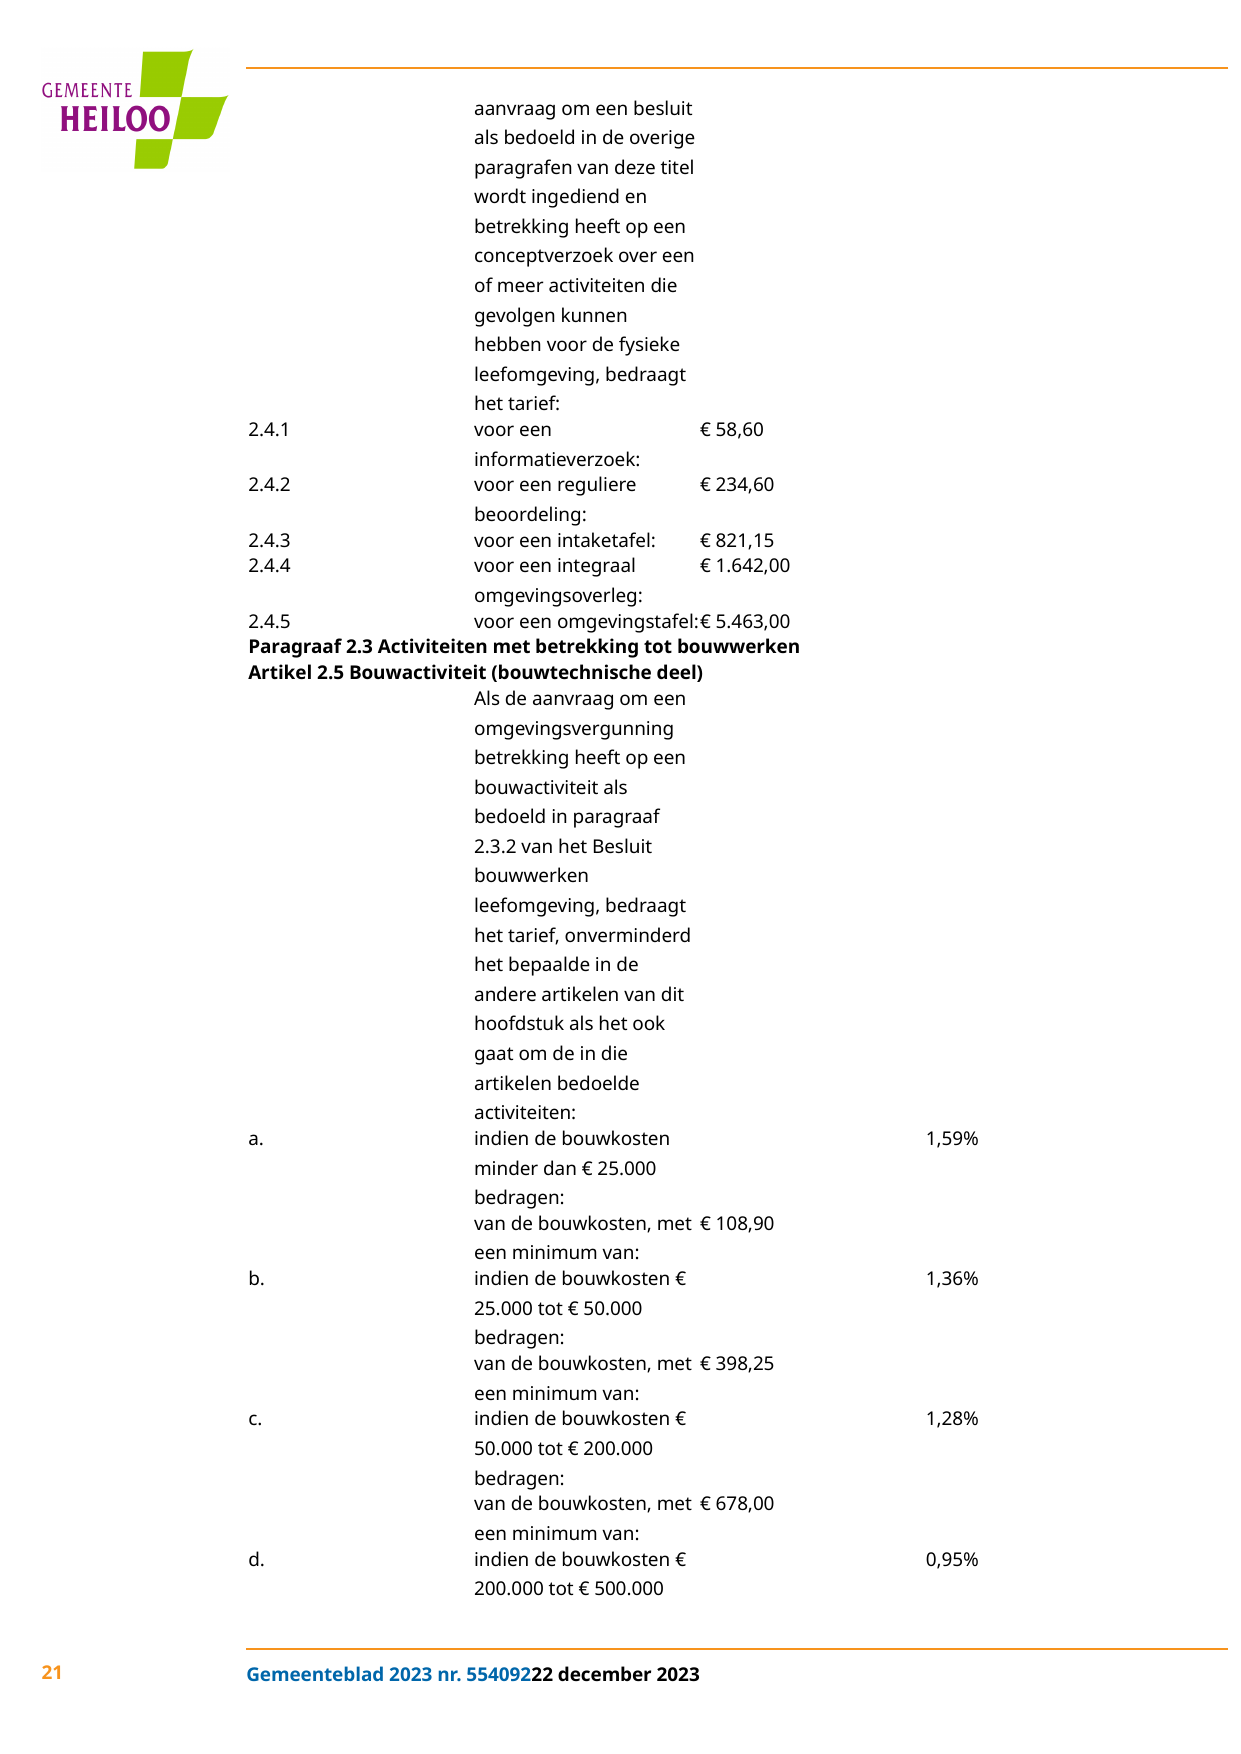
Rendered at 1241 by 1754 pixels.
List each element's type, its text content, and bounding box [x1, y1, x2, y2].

table_cell [926, 685, 1152, 1125]
table_cell voor een integraal omgevingsoverleg: [474, 553, 700, 608]
table_cell aanvraag om een besluit als bedoeld in de overige paragrafen van deze titel wordt ingediend en betrekking heeft op een conceptverzoek over een of meer activiteiten die gevolgen kunnen hebben voor de fysieke leefomgeving, bedraagt het tarief: [474, 95, 700, 416]
table_cell Als de aanvraag om een omgevingsvergunning betrekking heeft op een bouwactiviteit als bedoeld in paragraaf 2.3.2 van het Besluit bouwwerken leefomgeving, bedraagt het tarief, onverminderd het bepaalde in de andere artikelen van dit hoofdstuk als het ook gaat om de in die artikelen bedoelde activiteiten: [474, 685, 700, 1125]
table_cell indien de bouwkosten minder dan € 25.000 bedragen: [474, 1125, 700, 1210]
table_cell van de bouwkosten, met een minimum van: [474, 1350, 700, 1406]
table_cell [926, 95, 1152, 416]
table_cell € 821,15 [700, 527, 926, 553]
table_cell voor een reguliere beoordeling: [474, 472, 700, 527]
table_cell [926, 660, 1152, 685]
table_cell [700, 1406, 926, 1490]
table_cell 2.4.2 [248, 472, 474, 527]
table_cell € 58,60 [700, 416, 926, 472]
table_cell [926, 608, 1152, 634]
table_cell b. [248, 1265, 474, 1350]
table_cell van de bouwkosten, met een minimum van: [474, 1210, 700, 1265]
table_cell [700, 1265, 926, 1350]
table_cell a. [248, 1125, 474, 1210]
table_cell 0,95% [926, 1546, 1152, 1601]
table_cell [926, 416, 1152, 472]
table_cell [248, 1350, 474, 1406]
table_cell [700, 95, 926, 416]
table_cell 2.4.1 [248, 416, 474, 472]
table_cell voor een omgevingstafel: [474, 608, 700, 634]
table_cell € 678,00 [700, 1490, 926, 1546]
table_cell [926, 472, 1152, 527]
table_cell € 234,60 [700, 472, 926, 527]
picture [41, 47, 231, 172]
table_cell Paragraaf 2.3 Activiteiten met betrekking tot bouwwerken [248, 634, 1152, 659]
table_cell € 108,90 [700, 1210, 926, 1265]
table_cell [248, 1210, 474, 1265]
table_cell [926, 1490, 1152, 1546]
table_cell [248, 685, 474, 1125]
table_cell [700, 685, 926, 1125]
table_cell [700, 1546, 926, 1601]
table_cell van de bouwkosten, met een minimum van: [474, 1490, 700, 1546]
table_cell 2.4.4 [248, 553, 474, 608]
table_cell voor een informatieverzoek: [474, 416, 700, 472]
table_cell [248, 1490, 474, 1546]
table_cell [248, 95, 474, 416]
table_cell c. [248, 1406, 474, 1490]
table_cell 2.4.5 [248, 608, 474, 634]
table_cell [926, 527, 1152, 553]
table_cell 1,59% [926, 1125, 1152, 1210]
table_cell [700, 1125, 926, 1210]
table_cell d. [248, 1546, 474, 1601]
table_cell € 398,25 [700, 1350, 926, 1406]
table_cell indien de bouwkosten € 50.000 tot € 200.000 bedragen: [474, 1406, 700, 1490]
table_cell indien de bouwkosten € 25.000 tot € 50.000 bedragen: [474, 1265, 700, 1350]
table_cell [926, 1350, 1152, 1406]
table_cell 2.4.3 [248, 527, 474, 553]
table_cell voor een intaketafel: [474, 527, 700, 553]
table_cell [926, 1210, 1152, 1265]
table_cell indien de bouwkosten € 200.000 tot € 500.000 [474, 1546, 700, 1601]
table_cell 1,28% [926, 1406, 1152, 1490]
table_cell Artikel 2.5 Bouwactiviteit (bouwtechnische deel) [248, 660, 926, 685]
table_cell [926, 553, 1152, 608]
table_cell € 5.463,00 [700, 608, 926, 634]
table_cell 1,36% [926, 1265, 1152, 1350]
table_cell € 1.642,00 [700, 553, 926, 608]
